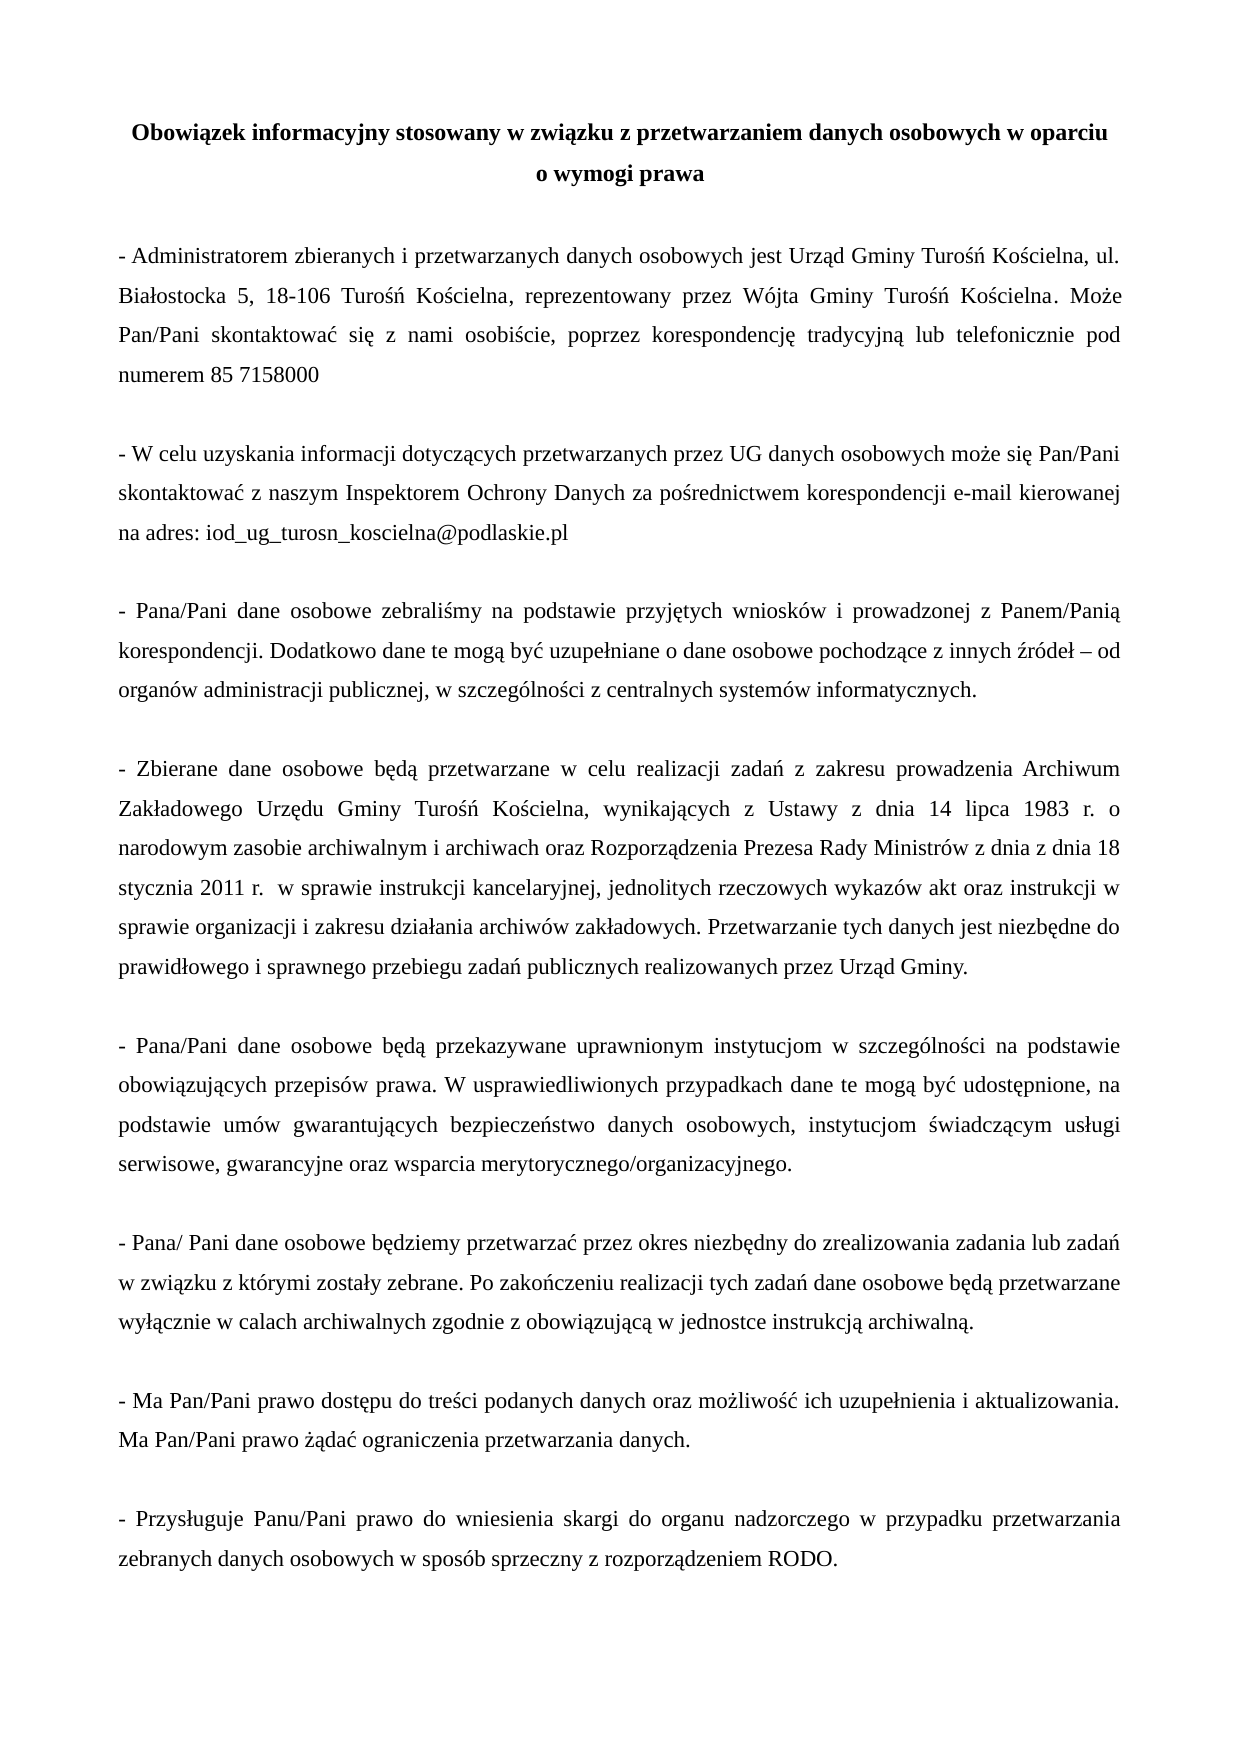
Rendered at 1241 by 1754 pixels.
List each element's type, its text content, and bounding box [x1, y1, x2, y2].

text - Pana/Pani dane osobowe będą przekazywane uprawnionym instytucjom w szczególności na podstawie obowiązujących przepisów prawa. W usprawiedliwionych przypadkach dane te mogą być udostępnione, na podstawie umów gwarantujących bezpieczeństwo danych osobowych, instytucjom świadczącym usługi serwisowe, gwarancyjne oraz wsparcia merytorycznego/organizacyjnego. [118, 1032, 1122, 1177]
text - Zbierane dane osobowe będą przetwarzane w celu realizacji zadań z zakresu prowadzenia Archiwum Zakładowego Urzędu Gminy Turośń Kościelna, wynikających z Ustawy z dnia 14 lipca 1983 r. o narodowym zasobie archiwalnym i archiwach oraz Rozporządzenia Prezesa Rady Ministrów z dnia z dnia 18 stycznia 2011 r. w sprawie instrukcji kancelaryjnej, jednolitych rzeczowych wykazów akt oraz instrukcji w sprawie organizacji i zakresu działania archiwów zakładowych. Przetwarzanie tych danych jest niezbędne do prawidłowego i sprawnego przebiegu zadań publicznych realizowanych przez Urząd Gminy. [118, 755, 1122, 979]
text Obowiązek informacyjny stosowany w związku z przetwarzaniem danych osobowych w oparciu o wymogi prawa [118, 118, 1122, 187]
text - W celu uzyskania informacji dotyczących przetwarzanych przez UG danych osobowych może się Pan/Pani skontaktować z naszym Inspektorem Ochrony Danych za pośrednictwem korespondencji e-mail kierowanej na adres: iod_ug_turosn_koscielna@podlaskie.pl [118, 439, 1122, 545]
text - Przysługuje Panu/Pani prawo do wniesienia skargi do organu nadzorczego w przypadku przetwarzania zebranych danych osobowych w sposób sprzeczny z rozporządzeniem RODO. [118, 1506, 1122, 1571]
text - Administratorem zbieranych i przetwarzanych danych osobowych jest Urząd Gminy Turośń Kościelna, ul. Białostocka 5, 18-106 Turośń Kościelna, reprezentowany przez Wójta Gminy Turośń Kościelna. Może Pan/Pani skontaktować się z nami osobiście, poprzez korespondencję tradycyjną lub telefonicznie pod numerem 85 7158000 [118, 242, 1122, 387]
text - Ma Pan/Pani prawo dostępu do treści podanych danych oraz możliwość ich uzupełnienia i aktualizowania. Ma Pan/Pani prawo żądać ograniczenia przetwarzania danych. [118, 1387, 1122, 1453]
text - Pana/Pani dane osobowe zebraliśmy na podstawie przyjętych wniosków i prowadzonej z Panem/Panią korespondencji. Dodatkowo dane te mogą być uzupełniane o dane osobowe pochodzące z innych źródeł – od organów administracji publicznej, w szczególności z centralnych systemów informatycznych. [118, 597, 1122, 703]
text - Pana/ Pani dane osobowe będziemy przetwarzać przez okres niezbędny do zrealizowania zadania lub zadań w związku z którymi zostały zebrane. Po zakończeniu realizacji tych zadań dane osobowe będą przetwarzane wyłącznie w calach archiwalnych zgodnie z obowiązującą w jednostce instrukcją archiwalną. [118, 1229, 1122, 1334]
